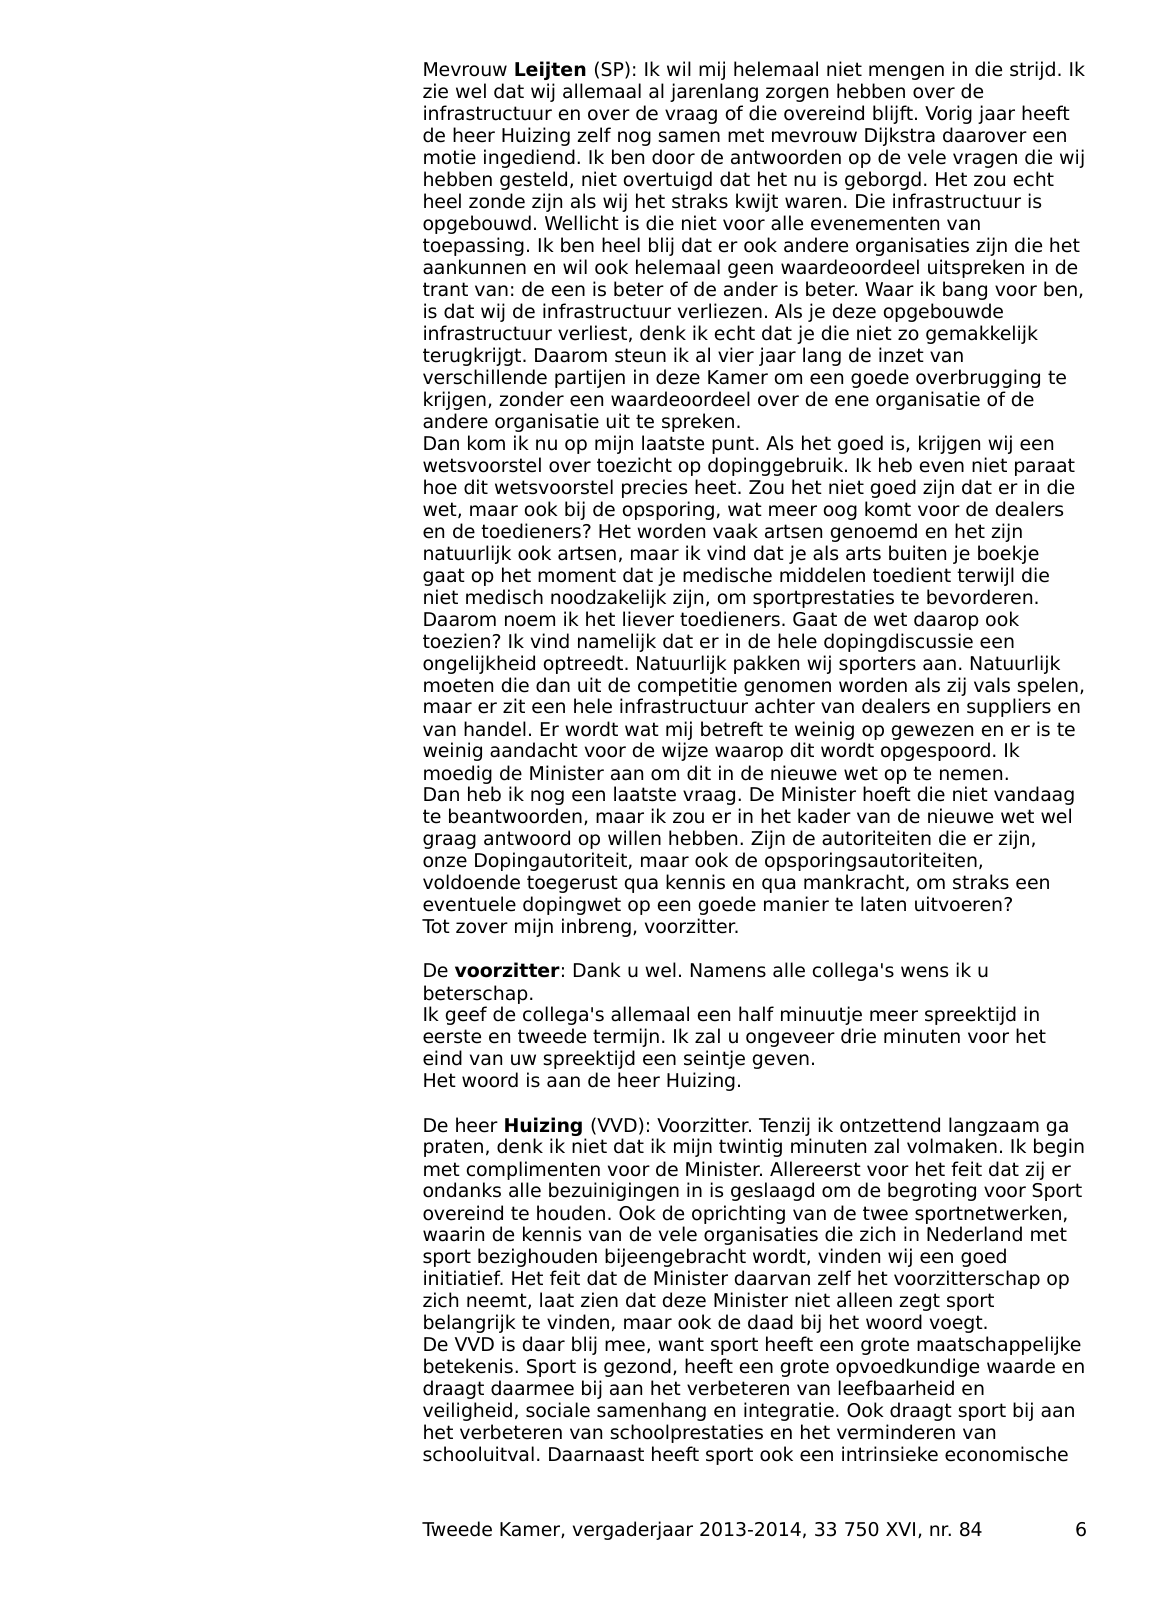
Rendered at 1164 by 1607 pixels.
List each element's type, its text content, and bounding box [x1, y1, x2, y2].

text De heer Huizing (VVD): Voorzitter. Tenzij ik ontzettend langzaam ga praten, denk ik niet dat ik mijn twintig minuten zal volmaken. Ik begin met complimenten voor de Minister. Allereerst voor het feit dat zij er ondanks alle bezuinigingen in is geslaagd om de begroting voor Sport overeind te houden. Ook de oprichting van de twee sportnetwerken, waarin de kennis van de vele organisaties die zich in Nederland met sport bezighouden bijeengebracht wordt, vinden wij een goed initiatief. Het feit dat de Minister daarvan zelf het voorzitterschap op zich neemt, laat zien dat deze Minister niet alleen zegt sport belangrijk te vinden, maar ook de daad bij het woord voegt. [422, 1114, 1087, 1334]
text Tot zover mijn inbreng, voorzitter. [422, 916, 1087, 938]
text De voorzitter: Dank u wel. Namens alle collega's wens ik u beterschap. [422, 960, 1087, 1004]
text De VVD is daar blij mee, want sport heeft een grote maatschappelijke betekenis. Sport is gezond, heeft een grote opvoedkundige waarde en draagt daarmee bij aan het verbeteren van leefbaarheid en veiligheid, sociale samenhang en integratie. Ook draagt sport bij aan het verbeteren van schoolprestaties en het verminderen van schooluitval. Daarnaast heeft sport ook een intrinsieke economische [422, 1334, 1087, 1466]
text Mevrouw Leijten (SP): Ik wil mij helemaal niet mengen in die strijd. Ik zie wel dat wij allemaal al jarenlang zorgen hebben over de infrastructuur en over de vraag of die overeind blijft. Vorig jaar heeft de heer Huizing zelf nog samen met mevrouw Dijkstra daarover een motie ingediend. Ik ben door de antwoorden op de vele vragen die wij hebben gesteld, niet overtuigd dat het nu is geborgd. Het zou echt heel zonde zijn als wij het straks kwijt waren. Die infrastructuur is opgebouwd. Wellicht is die niet voor alle evenementen van toepassing. Ik ben heel blij dat er ook andere organisaties zijn die het aankunnen en wil ook helemaal geen waardeoordeel uitspreken in de trant van: de een is beter of de ander is beter. Waar ik bang voor ben, is dat wij de infrastructuur verliezen. Als je deze opgebouwde infrastructuur verliest, denk ik echt dat je die niet zo gemakkelijk terugkrijgt. Daarom steun ik al vier jaar lang de inzet van verschillende partijen in deze Kamer om een goede overbrugging te krijgen, zonder een waardeoordeel over de ene organisatie of de andere organisatie uit te spreken. [422, 59, 1087, 433]
text Dan kom ik nu op mijn laatste punt. Als het goed is, krijgen wij een wetsvoorstel over toezicht op dopinggebruik. Ik heb even niet paraat hoe dit wetsvoorstel precies heet. Zou het niet goed zijn dat er in die wet, maar ook bij de opsporing, wat meer oog komt voor de dealers en de toedieners? Het worden vaak artsen genoemd en het zijn natuurlijk ook artsen, maar ik vind dat je als arts buiten je boekje gaat op het moment dat je medische middelen toedient terwijl die niet medisch noodzakelijk zijn, om sportprestaties te bevorderen. Daarom noem ik het liever toedieners. Gaat de wet daarop ook toezien? Ik vind namelijk dat er in de hele dopingdiscussie een ongelijkheid optreedt. Natuurlijk pakken wij sporters aan. Natuurlijk moeten die dan uit de competitie genomen worden als zij vals spelen, maar er zit een hele infrastructuur achter van dealers en suppliers en van handel. Er wordt wat mij betreft te weinig op gewezen en er is te weinig aandacht voor de wijze waarop dit wordt opgespoord. Ik moedig de Minister aan om dit in de nieuwe wet op te nemen. [422, 433, 1087, 784]
text Ik geef de collega's allemaal een half minuutje meer spreektijd in eerste en tweede termijn. Ik zal u ongeveer drie minuten voor het eind van uw spreektijd een seintje geven. [422, 1004, 1087, 1070]
text Dan heb ik nog een laatste vraag. De Minister hoeft die niet vandaag te beantwoorden, maar ik zou er in het kader van de nieuwe wet wel graag antwoord op willen hebben. Zijn de autoriteiten die er zijn, onze Dopingautoriteit, maar ook de opsporingsautoriteiten, voldoende toegerust qua kennis en qua mankracht, om straks een eventuele dopingwet op een goede manier te laten uitvoeren? [422, 784, 1087, 916]
text Het woord is aan de heer Huizing. [422, 1070, 1087, 1092]
